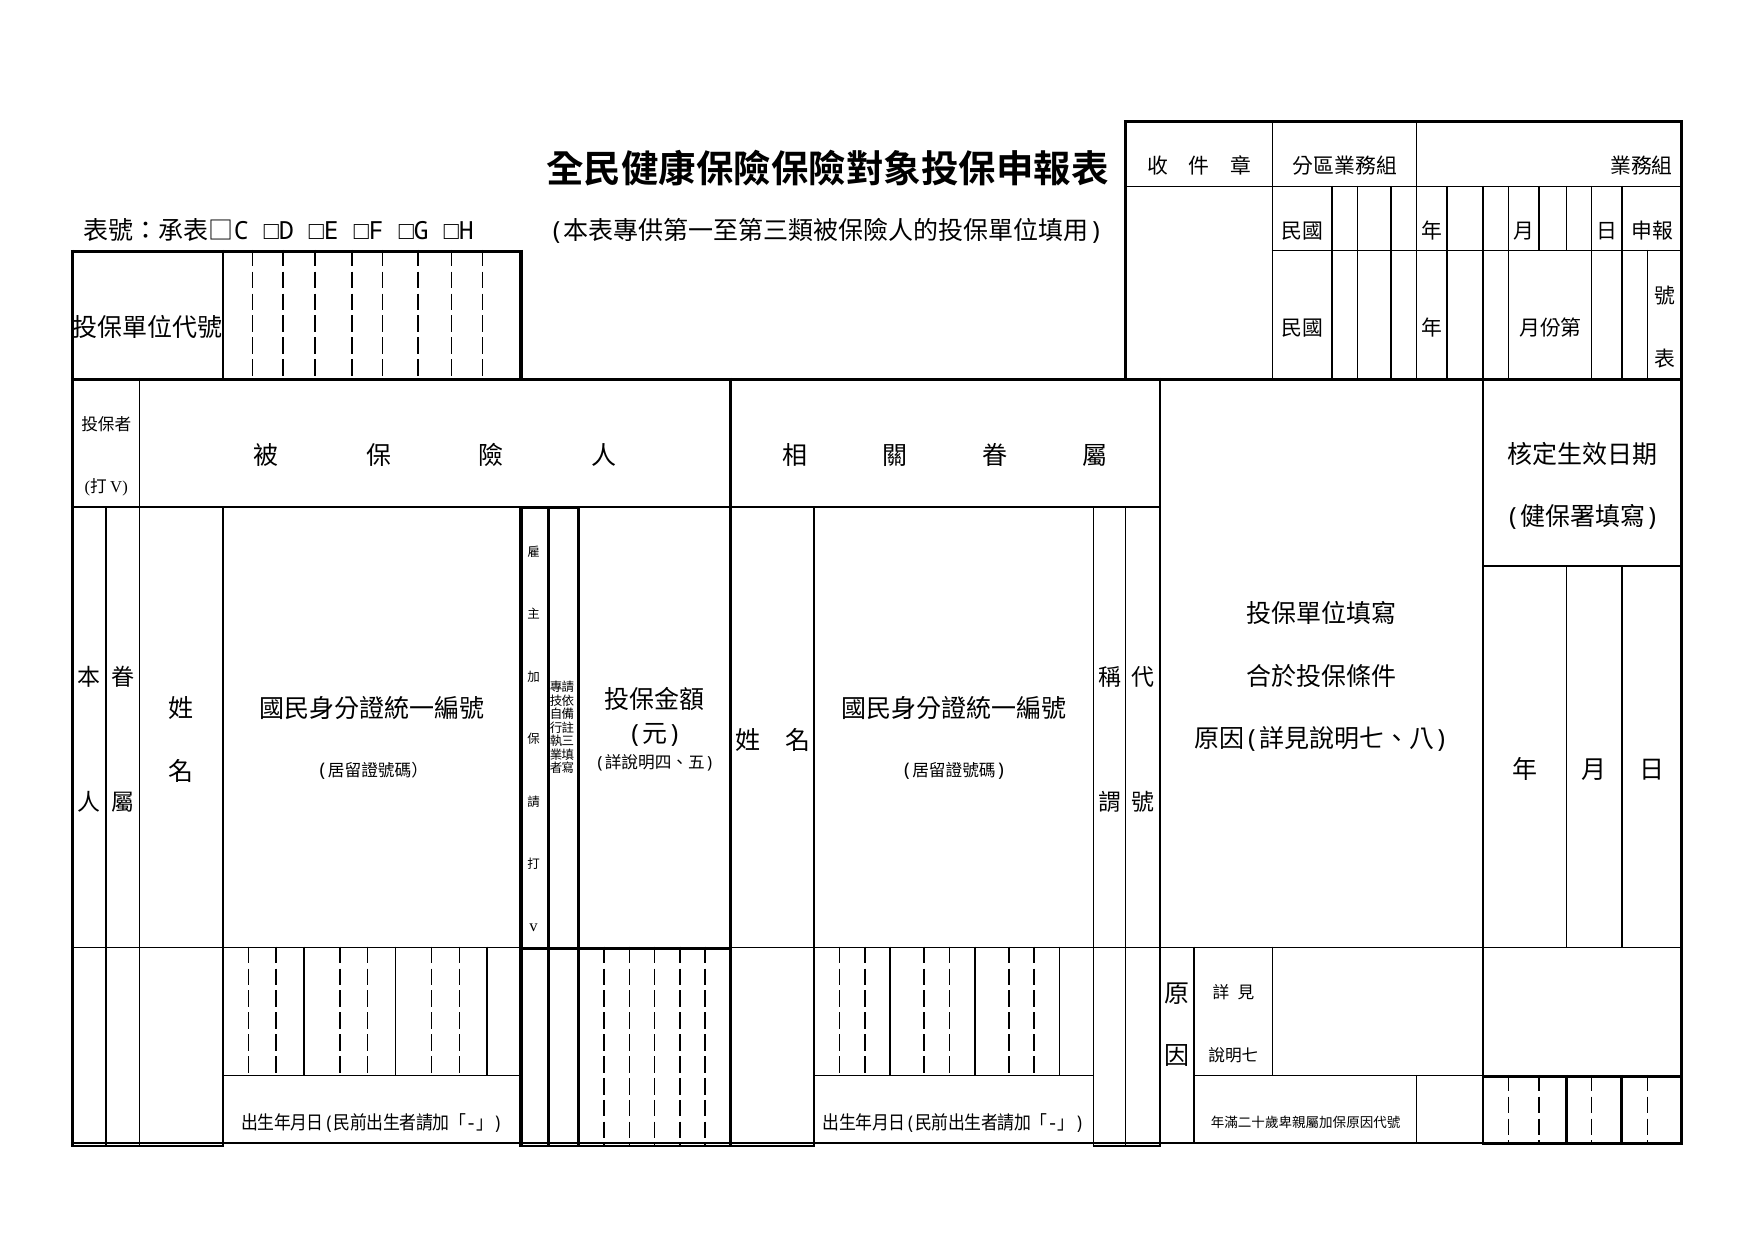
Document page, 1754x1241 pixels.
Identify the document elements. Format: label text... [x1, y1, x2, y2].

table_cell [1358, 251, 1390, 378]
table_cell 雇 主 加 保 請 打 v [523, 509, 547, 947]
table_cell 核定生效日期 (健保署填寫) [1484, 381, 1680, 565]
table_cell 出生年月日(民前出生者請加「-」) [815, 1076, 1093, 1142]
table_cell [1539, 1078, 1565, 1142]
table_cell [976, 948, 1009, 1075]
table_cell [488, 948, 519, 1075]
table_cell [140, 948, 222, 1142]
table_cell 日 [1623, 567, 1680, 947]
table_cell [1060, 948, 1093, 1075]
table_cell [815, 948, 839, 1075]
table_cell [865, 948, 889, 1075]
table_cell [580, 950, 604, 1142]
table_cell 投保單位代號 [74, 253, 222, 378]
table_cell [1126, 948, 1159, 1142]
table_cell [680, 950, 705, 1142]
table_cell [1509, 1078, 1539, 1142]
table_cell [1273, 948, 1482, 1075]
table_cell 民國 [1273, 187, 1331, 250]
table_cell [1592, 1078, 1620, 1142]
table_cell 日 [1592, 187, 1621, 250]
table_header 業務組 [1417, 123, 1680, 186]
table_cell [1623, 1078, 1647, 1142]
table_cell 年 [1417, 187, 1446, 250]
table_cell [1034, 948, 1059, 1075]
table_cell 申報 [1623, 187, 1680, 250]
table_cell [107, 948, 139, 1142]
table_cell 被 保 險 人 [140, 381, 729, 506]
table_cell [1568, 1078, 1592, 1142]
table_cell [629, 950, 654, 1142]
table_cell [924, 948, 949, 1075]
table_cell 代 號 [1126, 508, 1159, 947]
table_cell [1392, 251, 1416, 378]
table_cell 號 表 [1648, 251, 1680, 378]
table_cell 月 [1509, 187, 1538, 250]
table_cell [523, 250, 1124, 378]
table_cell [305, 948, 340, 1075]
table_cell [74, 948, 105, 1142]
table_cell [891, 948, 924, 1075]
table_cell [1484, 187, 1508, 250]
table_cell [352, 253, 382, 378]
table_cell [655, 950, 680, 1142]
table_cell [840, 948, 865, 1075]
table_cell 稱 謂 [1094, 508, 1125, 947]
table_cell 投保單位填寫 合於投保條件 原因(詳見說明七、八) [1161, 381, 1482, 947]
table_cell [253, 253, 283, 378]
table_cell [483, 253, 519, 378]
table_cell [1392, 187, 1416, 250]
table_cell 原因 [1161, 948, 1193, 1142]
table_cell [224, 253, 253, 378]
table_cell 出生年月日(民前出生者請加「-」) [224, 1076, 519, 1142]
table_cell [1333, 251, 1357, 378]
table_cell [382, 253, 418, 378]
table_cell [283, 253, 315, 378]
table_cell [276, 948, 303, 1075]
table_cell [1484, 1078, 1508, 1142]
table_cell [315, 253, 352, 378]
table_cell [949, 948, 974, 1075]
table_cell [224, 948, 248, 1075]
table_cell [432, 948, 459, 1075]
table_cell [368, 948, 395, 1075]
table_cell [1448, 187, 1482, 250]
table_cell 年 [1484, 567, 1566, 947]
table_cell [1484, 948, 1680, 1075]
table_cell [1647, 1078, 1680, 1142]
table_cell [418, 253, 452, 378]
table_cell [1358, 187, 1390, 250]
table_cell [1540, 187, 1566, 250]
table_cell 姓 名 [732, 508, 813, 947]
table_header 分區業務組 [1273, 123, 1416, 186]
table_cell [523, 950, 547, 1142]
table_cell [452, 253, 483, 378]
table_cell [1484, 251, 1508, 378]
table_cell 詳 見 說明七 [1195, 948, 1272, 1075]
table_cell [1127, 187, 1272, 378]
table_cell 姓 名 [140, 508, 222, 947]
table_cell 月份第 [1509, 251, 1591, 378]
table_cell [550, 950, 577, 1142]
table_cell 投保金額 (元) (詳說明四、五) [580, 508, 729, 947]
table_cell [248, 948, 276, 1075]
table_cell 月 [1567, 567, 1621, 947]
table_cell [396, 948, 432, 1075]
table_cell [340, 948, 368, 1075]
table_header 收 件 章 [1127, 123, 1272, 186]
table_cell 專請 技依 自備 行註 執三 業填 者寫 [550, 509, 577, 947]
table_cell [1592, 251, 1621, 378]
table_header 全民健康保險保險對象投保申報表 表號：承表□C □D □E □F □G □H (本表專供第一至第三類被保險人的投保單位填用) [73, 120, 1124, 250]
table_cell [459, 948, 486, 1075]
table_cell [1417, 1076, 1482, 1142]
table_cell [732, 948, 813, 1142]
table_cell [705, 950, 729, 1142]
table_cell [1623, 251, 1647, 378]
table_cell 國民身分證統一編號 (居留證號碼） [224, 508, 519, 947]
table_cell 本 人 [74, 508, 105, 947]
table_cell 相 關 眷 屬 [732, 381, 1159, 506]
table_cell [604, 950, 629, 1142]
table_cell 年滿二十歲卑親屬加保原因代號 [1195, 1076, 1416, 1142]
table_cell 國民身分證統一編號 (居留證號碼) [815, 508, 1093, 947]
table_cell [1009, 948, 1034, 1075]
table_cell 民國 [1273, 251, 1331, 378]
table_cell 眷 屬 [107, 508, 139, 947]
table_cell 投保者 (打V) [74, 381, 139, 506]
table_cell [1448, 251, 1482, 378]
table_cell [1094, 948, 1125, 1142]
table_cell [1567, 187, 1591, 250]
table_cell [1333, 187, 1357, 250]
table_cell 年 [1417, 251, 1446, 378]
